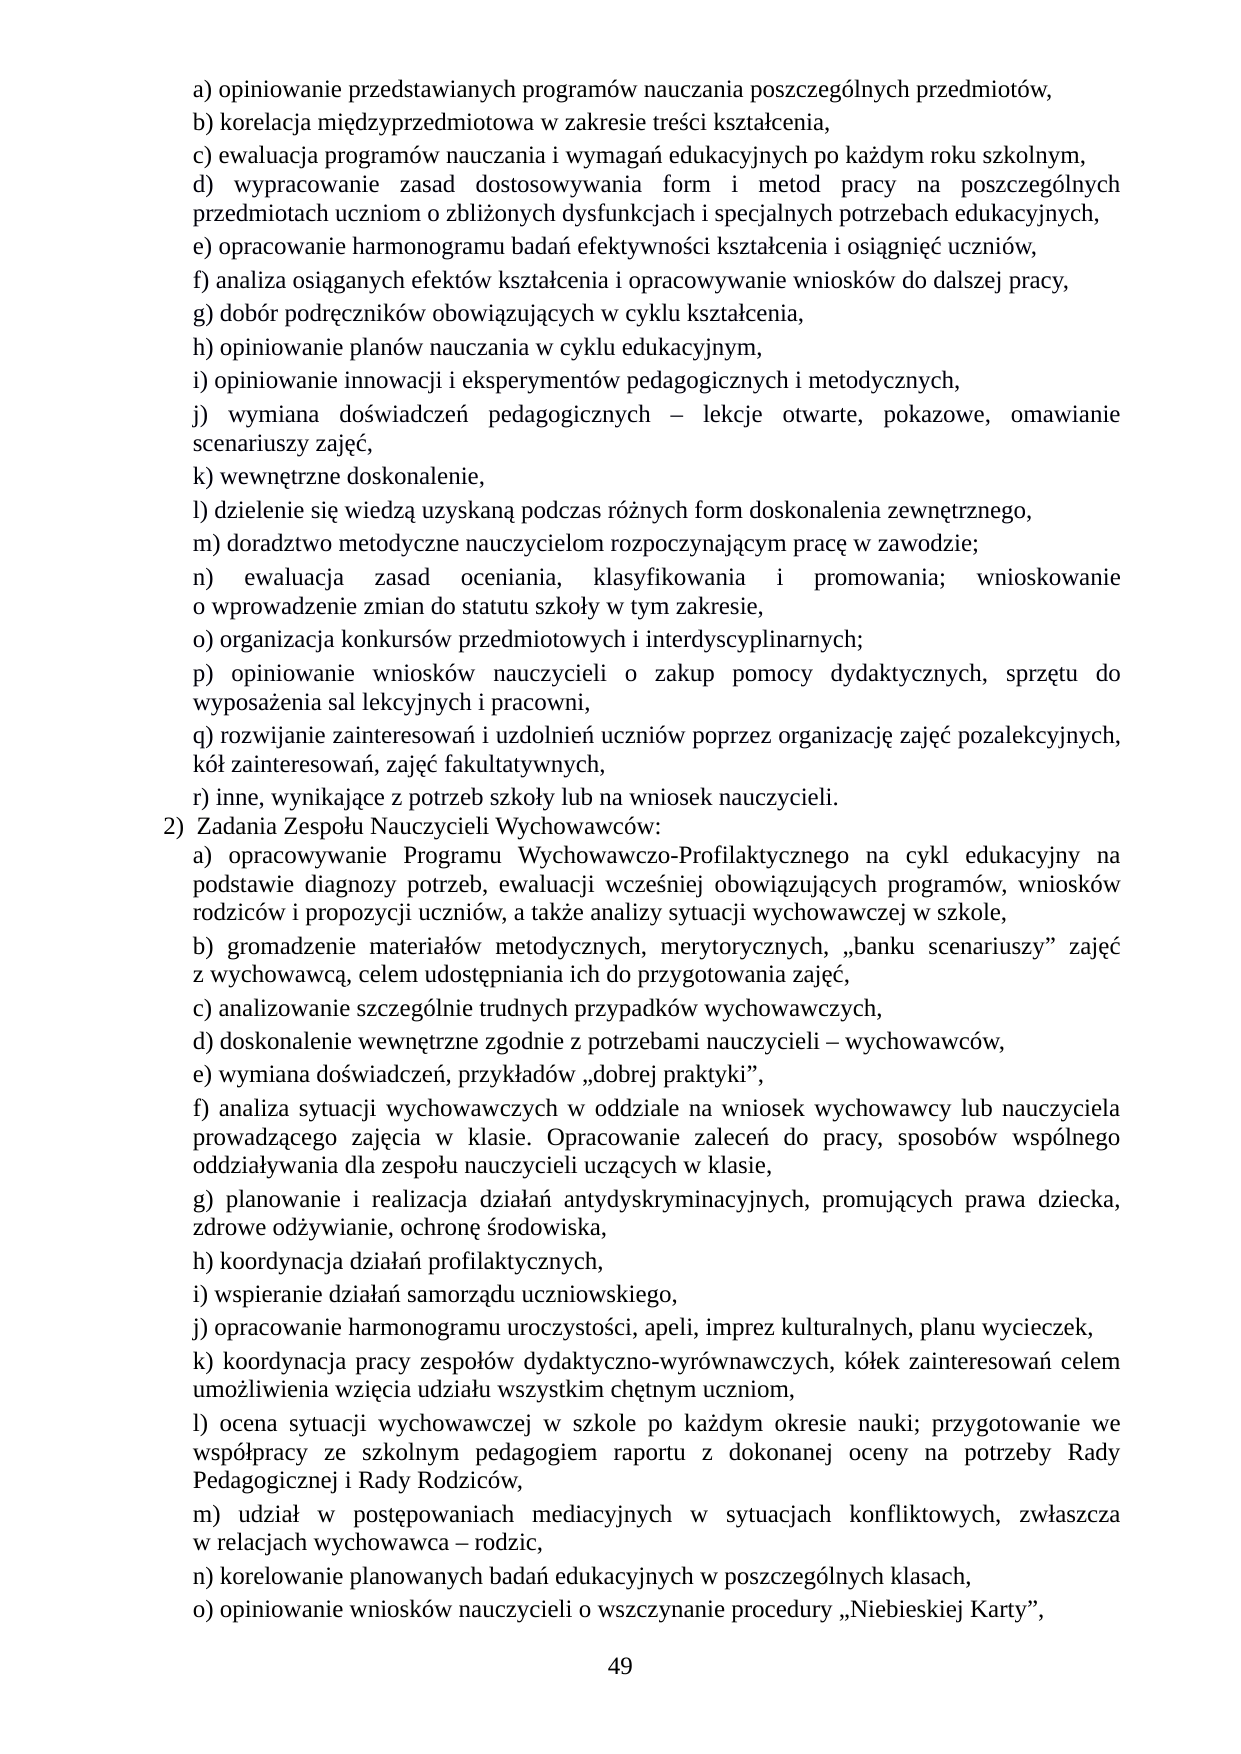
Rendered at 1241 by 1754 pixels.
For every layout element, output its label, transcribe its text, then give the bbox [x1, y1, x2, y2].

text h) opiniowanie planów nauczania w cyklu edukacyjnym, [193, 332, 1121, 361]
text c) ewaluacja programów nauczania i wymagań edukacyjnych po każdym roku szkolnym, [193, 140, 1121, 169]
text g) planowanie i realizacja działań antydyskryminacyjnych, promujących prawa dziecka, zdrowe odżywianie, ochronę środowiska, [193, 1184, 1121, 1241]
text d) doskonalenie wewnętrzne zgodnie z potrzebami nauczycieli – wychowawców, [193, 1026, 1121, 1055]
text g) dobór podręczników obowiązujących w cyklu kształcenia, [193, 298, 1121, 327]
text r) inne, wynikające z potrzeb szkoły lub na wniosek nauczycieli. [193, 782, 1121, 811]
text n) korelowanie planowanych badań edukacyjnych w poszczególnych klasach, [193, 1561, 1121, 1589]
text m) doradztwo metodyczne nauczycielom rozpoczynającym pracę w zawodzie; [193, 528, 1121, 557]
text 2) Zadania Zespołu Nauczycieli Wychowawców: [163, 811, 1121, 840]
text o) opiniowanie wniosków nauczycieli o wszczynanie procedury „Niebieskiej Karty”, [193, 1594, 1121, 1623]
text f) analiza osiąganych efektów kształcenia i opracowywanie wniosków do dalszej pracy, [193, 265, 1121, 294]
text b) korelacja międzyprzedmiotowa w zakresie treści kształcenia, [193, 107, 1121, 136]
text m) udział w postępowaniach mediacyjnych w sytuacjach konfliktowych, zwłaszcza w relacjach wychowawca – rodzic, [193, 1499, 1121, 1556]
text a) opiniowanie przedstawianych programów nauczania poszczególnych przedmiotów, [193, 74, 1121, 102]
text j) opracowanie harmonogramu uroczystości, apeli, imprez kulturalnych, planu wycieczek, [193, 1312, 1121, 1341]
text h) koordynacja działań profilaktycznych, [193, 1246, 1121, 1274]
text i) opiniowanie innowacji i eksperymentów pedagogicznych i metodycznych, [193, 366, 1121, 394]
text q) rozwijanie zainteresowań i uzdolnień uczniów poprzez organizację zajęć pozalekcyjnych, kół zainteresowań, zajęć fakultatywnych, [193, 720, 1121, 778]
text k) wewnętrzne doskonalenie, [193, 461, 1121, 490]
text n) ewaluacja zasad oceniania, klasyfikowania i promowania; wnioskowanie o wprowadzenie zmian do statutu szkoły w tym zakresie, [193, 562, 1121, 619]
text a) opracowywanie Programu Wychowawczo-Profilaktycznego na cykl edukacyjny na podstawie diagnozy potrzeb, ewaluacji wcześniej obowiązujących programów, wniosków rodziców i propozycji uczniów, a także analizy sytuacji wychowawczej w szkole, [193, 840, 1121, 926]
text i) wspieranie działań samorządu uczniowskiego, [193, 1279, 1121, 1308]
text j) wymiana doświadczeń pedagogicznych – lekcje otwarte, pokazowe, omawianie scenariuszy zajęć, [193, 399, 1121, 457]
text b) gromadzenie materiałów metodycznych, merytorycznych, „banku scenariuszy” zajęć z wychowawcą, celem udostępniania ich do przygotowania zajęć, [193, 931, 1121, 988]
text f) analiza sytuacji wychowawczych w oddziale na wniosek wychowawcy lub nauczyciela prowadzącego zajęcia w klasie. Opracowanie zaleceń do pracy, sposobów wspólnego oddziaływania dla zespołu nauczycieli uczących w klasie, [193, 1093, 1121, 1179]
text e) opracowanie harmonogramu badań efektywności kształcenia i osiągnięć uczniów, [193, 231, 1121, 260]
text c) analizowanie szczególnie trudnych przypadków wychowawczych, [193, 993, 1121, 1022]
text l) ocena sytuacji wychowawczej w szkole po każdym okresie nauki; przygotowanie we współpracy ze szkolnym pedagogiem raportu z dokonanej oceny na potrzeby Rady Pedagogicznej i Rady Rodziców, [193, 1408, 1121, 1494]
text p) opiniowanie wniosków nauczycieli o zakup pomocy dydaktycznych, sprzętu do wyposażenia sal lekcyjnych i pracowni, [193, 658, 1121, 715]
text e) wymiana doświadczeń, przykładów „dobrej praktyki”, [193, 1059, 1121, 1088]
text l) dzielenie się wiedzą uzyskaną podczas różnych form doskonalenia zewnętrznego, [193, 495, 1121, 524]
text k) koordynacja pracy zespołów dydaktyczno-wyrównawczych, kółek zainteresowań celem umożliwienia wzięcia udziału wszystkim chętnym uczniom, [193, 1346, 1121, 1403]
text o) organizacja konkursów przedmiotowych i interdyscyplinarnych; [193, 624, 1121, 653]
text d) wypracowanie zasad dostosowywania form i metod pracy na poszczególnych przedmiotach uczniom o zbliżonych dysfunkcjach i specjalnych potrzebach edukacyjnych, [193, 169, 1121, 227]
